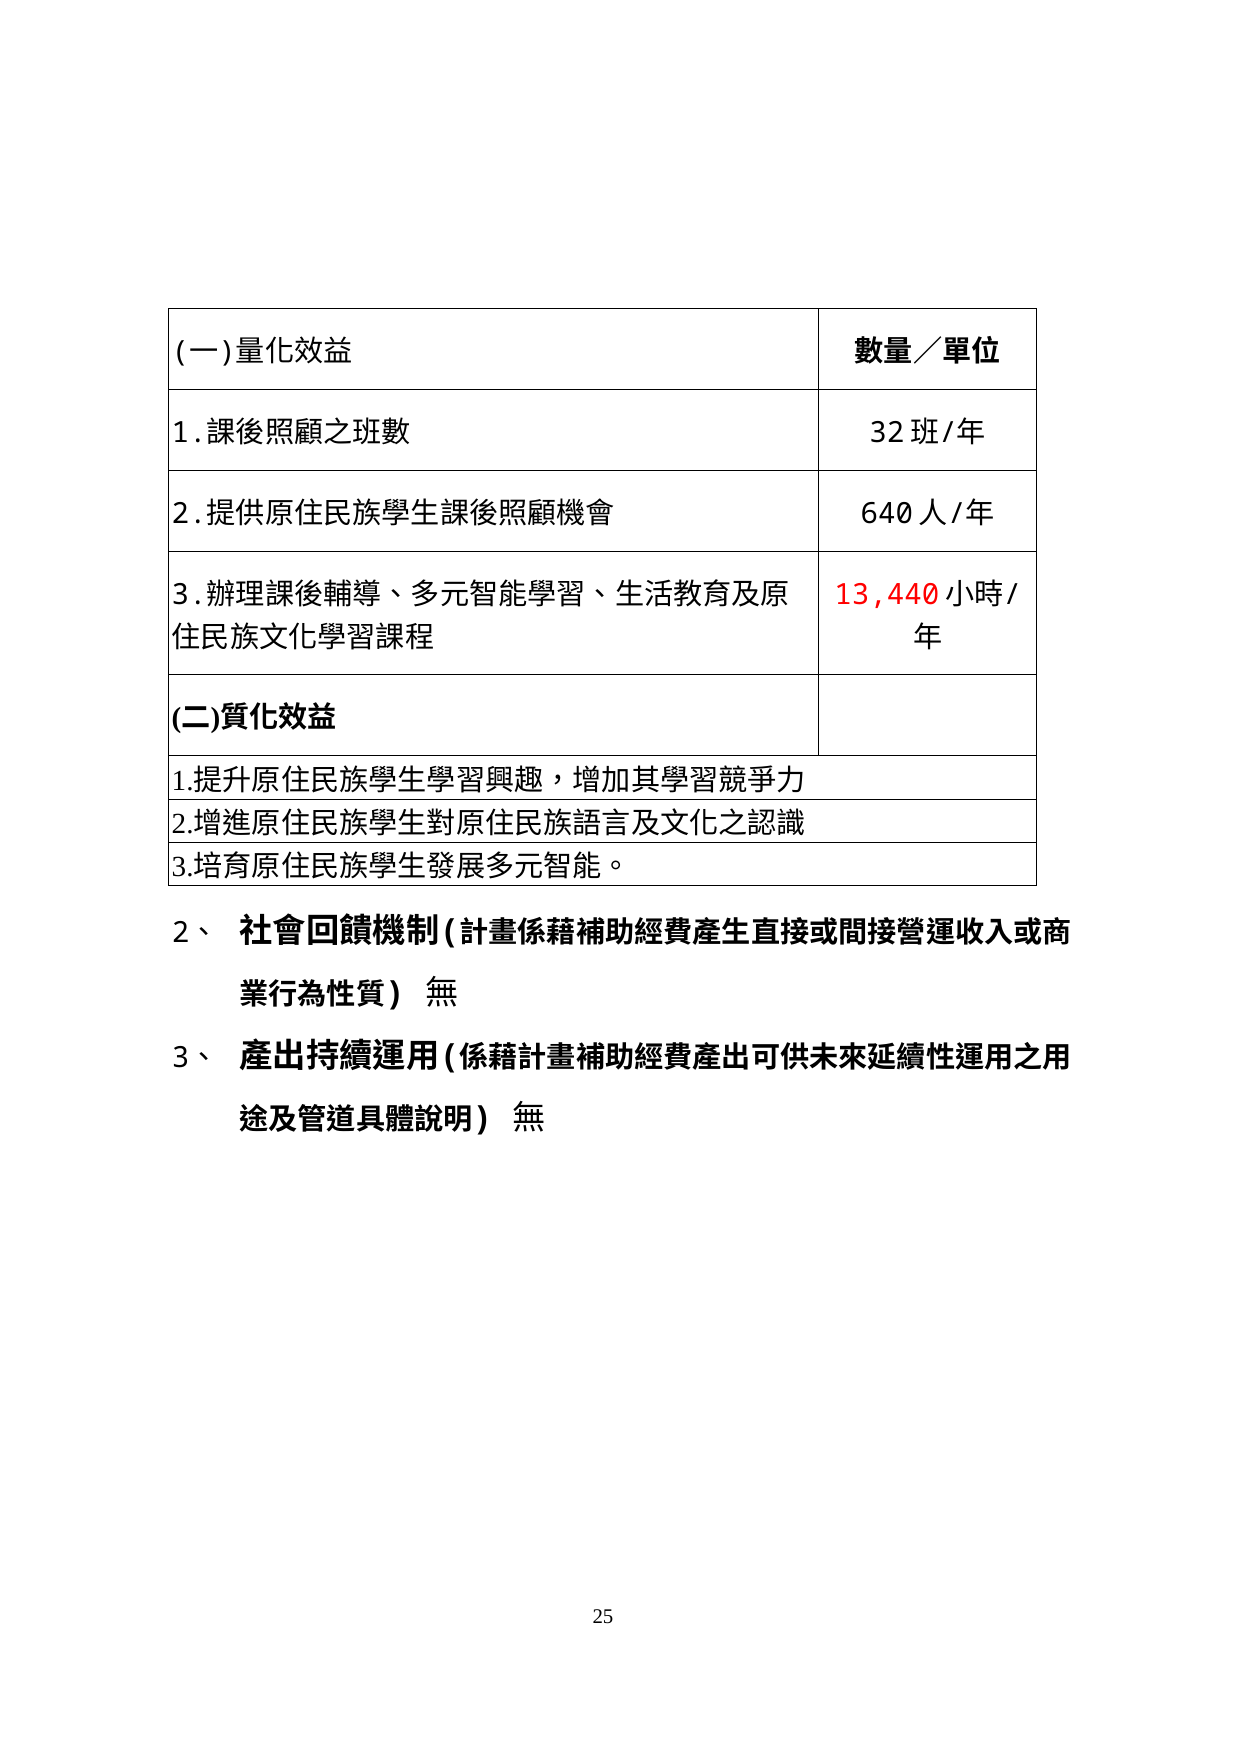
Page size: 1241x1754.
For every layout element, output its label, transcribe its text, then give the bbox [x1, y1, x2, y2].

table_cell 640人/年 [819, 471, 1036, 551]
table_cell 3.培育原住民族學生發展多元智能。 [169, 843, 1036, 885]
table_cell 2.提供原住民族學生課後照顧機會 [169, 471, 818, 551]
table_cell 1.提升原住民族學生學習興趣，增加其學習競爭力 [169, 756, 1036, 798]
table_cell [819, 675, 1036, 755]
table_cell 1.課後照顧之班數 [169, 390, 818, 470]
table_cell 2.增進原住民族學生對原住民族語言及文化之認識 [169, 800, 1036, 842]
list 社會回饋機制(計畫係藉補助經費產生直接或間接營運收入或商業行為性質) 無 [172, 886, 1093, 1011]
table_cell 13,440小時/年 [819, 552, 1036, 674]
list 產出持續運用(係藉計畫補助經費產出可供未來延續性運用之用途及管道具體說明) 無 [172, 1011, 1093, 1136]
table_cell (二)質化效益 [169, 675, 818, 755]
table_header 數量／單位 [819, 309, 1036, 389]
table_header (一)量化效益 [169, 309, 818, 389]
table_cell 32班/年 [819, 390, 1036, 470]
table_cell 3.辦理課後輔導、多元智能學習、生活教育及原住民族文化學習課程 [169, 552, 818, 674]
